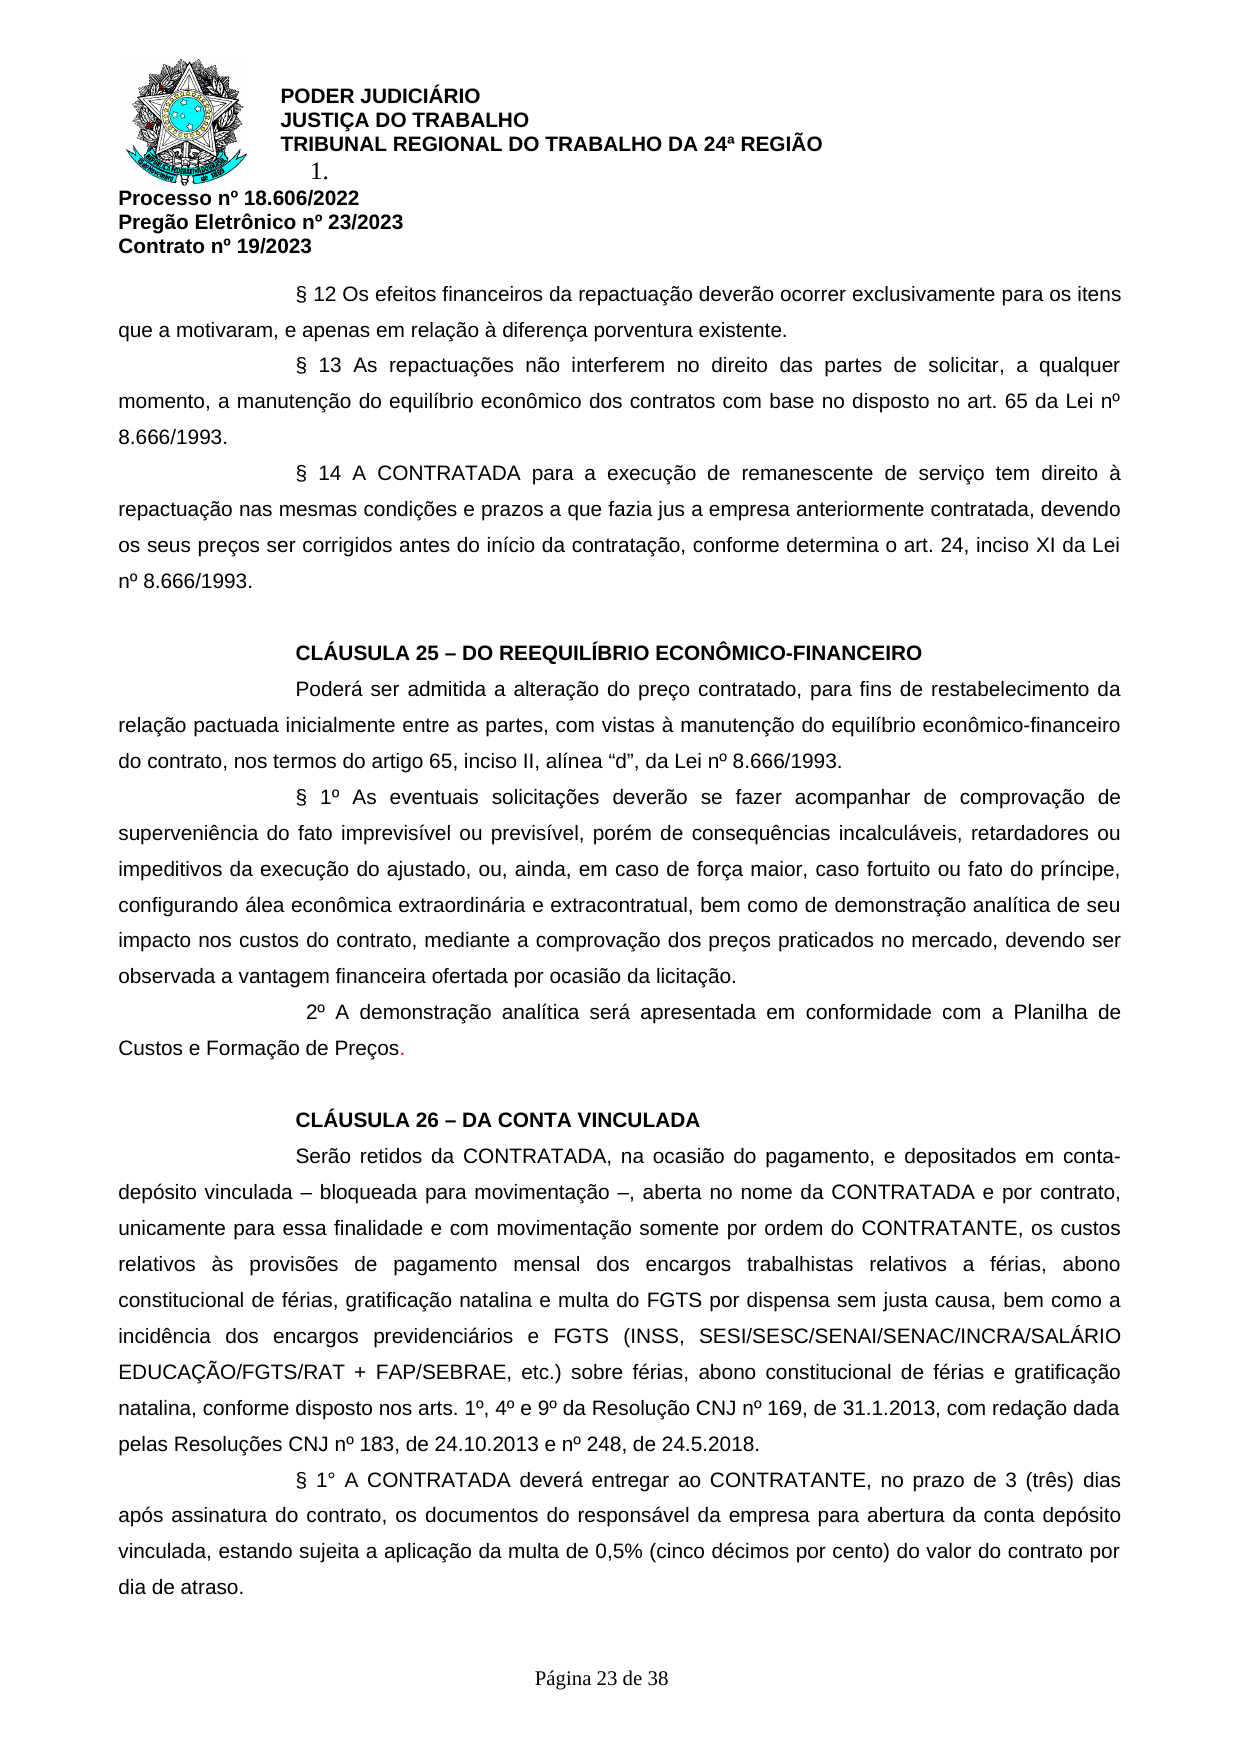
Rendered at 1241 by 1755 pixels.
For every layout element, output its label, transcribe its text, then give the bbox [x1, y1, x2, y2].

text § 13 As repactuações não interferem no direito das partes de solicitar, a qualquer momento, a manutenção do equilíbrio econômico dos contratos com base no disposto no art. 65 da Lei nº 8.666/1993. [118, 353, 1122, 449]
text § 14 A CONTRATADA para a execução de remanescente de serviço tem direito à repactuação nas mesmas condições e prazos a que fazia jus a empresa anteriormente contratada, devendo os seus preços ser corrigidos antes do início da contratação, conforme determina o art. 24, inciso XI da Lei nº 8.666/1993. [118, 461, 1122, 593]
text Serão retidos da CONTRATADA, na ocasião do pagamento, e depositados em conta-depósito vinculada – bloqueada para movimentação –, aberta no nome da CONTRATADA e por contrato, unicamente para essa finalidade e com movimentação somente por ordem do CONTRATANTE, os custos relativos às provisões de pagamento mensal dos encargos trabalhistas relativos a férias, abono constitucional de férias, gratificação natalina e multa do FGTS por dispensa sem justa causa, bem como a incidência dos encargos previdenciários e FGTS (INSS, SESI/SESC/SENAI/SENAC/INCRA/SALÁRIO EDUCAÇÃO/FGTS/RAT + FAP/SEBRAE, etc.) sobre férias, abono constitucional de férias e gratificação natalina, conforme disposto nos arts. 1º, 4º e 9º da Resolução CNJ nº 169, de 31.1.2013, com redação dada pelas Resoluções CNJ nº 183, de 24.10.2013 e nº 248, de 24.5.2018. [118, 1144, 1122, 1455]
text Poderá ser admitida a alteração do preço contratado, para fins de restabelecimento da relação pactuada inicialmente entre as partes, com vistas à manutenção do equilíbrio econômico-financeiro do contrato, nos termos do artigo 65, inciso II, alínea “d”, da Lei nº 8.666/1993. [118, 677, 1122, 773]
text § 1° A CONTRATADA deverá entregar ao CONTRATANTE, no prazo de 3 (três) dias após assinatura do contrato, os documentos do responsável da empresa para abertura da conta depósito vinculada, estando sujeita a aplicação da multa de 0,5% (cinco décimos por cento) do valor do contrato por dia de atraso. [118, 1467, 1122, 1599]
text 2º A demonstração analítica será apresentada em conformidade com a Planilha de Custos e Formação de Preços. [118, 1000, 1122, 1060]
text § 1º As eventuais solicitações deverão se fazer acompanhar de comprovação de superveniência do fato imprevisível ou previsível, porém de consequências incalculáveis, retardadores ou impeditivos da execução do ajustado, ou, ainda, em caso de força maior, caso fortuito ou fato do príncipe, configurando álea econômica extraordinária e extracontratual, bem como de demonstração analítica de seu impacto nos custos do contrato, mediante a comprovação dos preços praticados no mercado, devendo ser observada a vantagem financeira ofertada por ocasião da licitação. [118, 784, 1122, 988]
text CLÁUSULA 25 – DO REEQUILÍBRIO ECONÔMICO-FINANCEIRO [118, 641, 1122, 665]
text CLÁUSULA 26 – DA CONTA VINCULADA [118, 1108, 1122, 1132]
text § 12 Os efeitos financeiros da repactuação deverão ocorrer exclusivamente para os itens que a motivaram, e apenas em relação à diferença porventura existente. [118, 281, 1122, 341]
